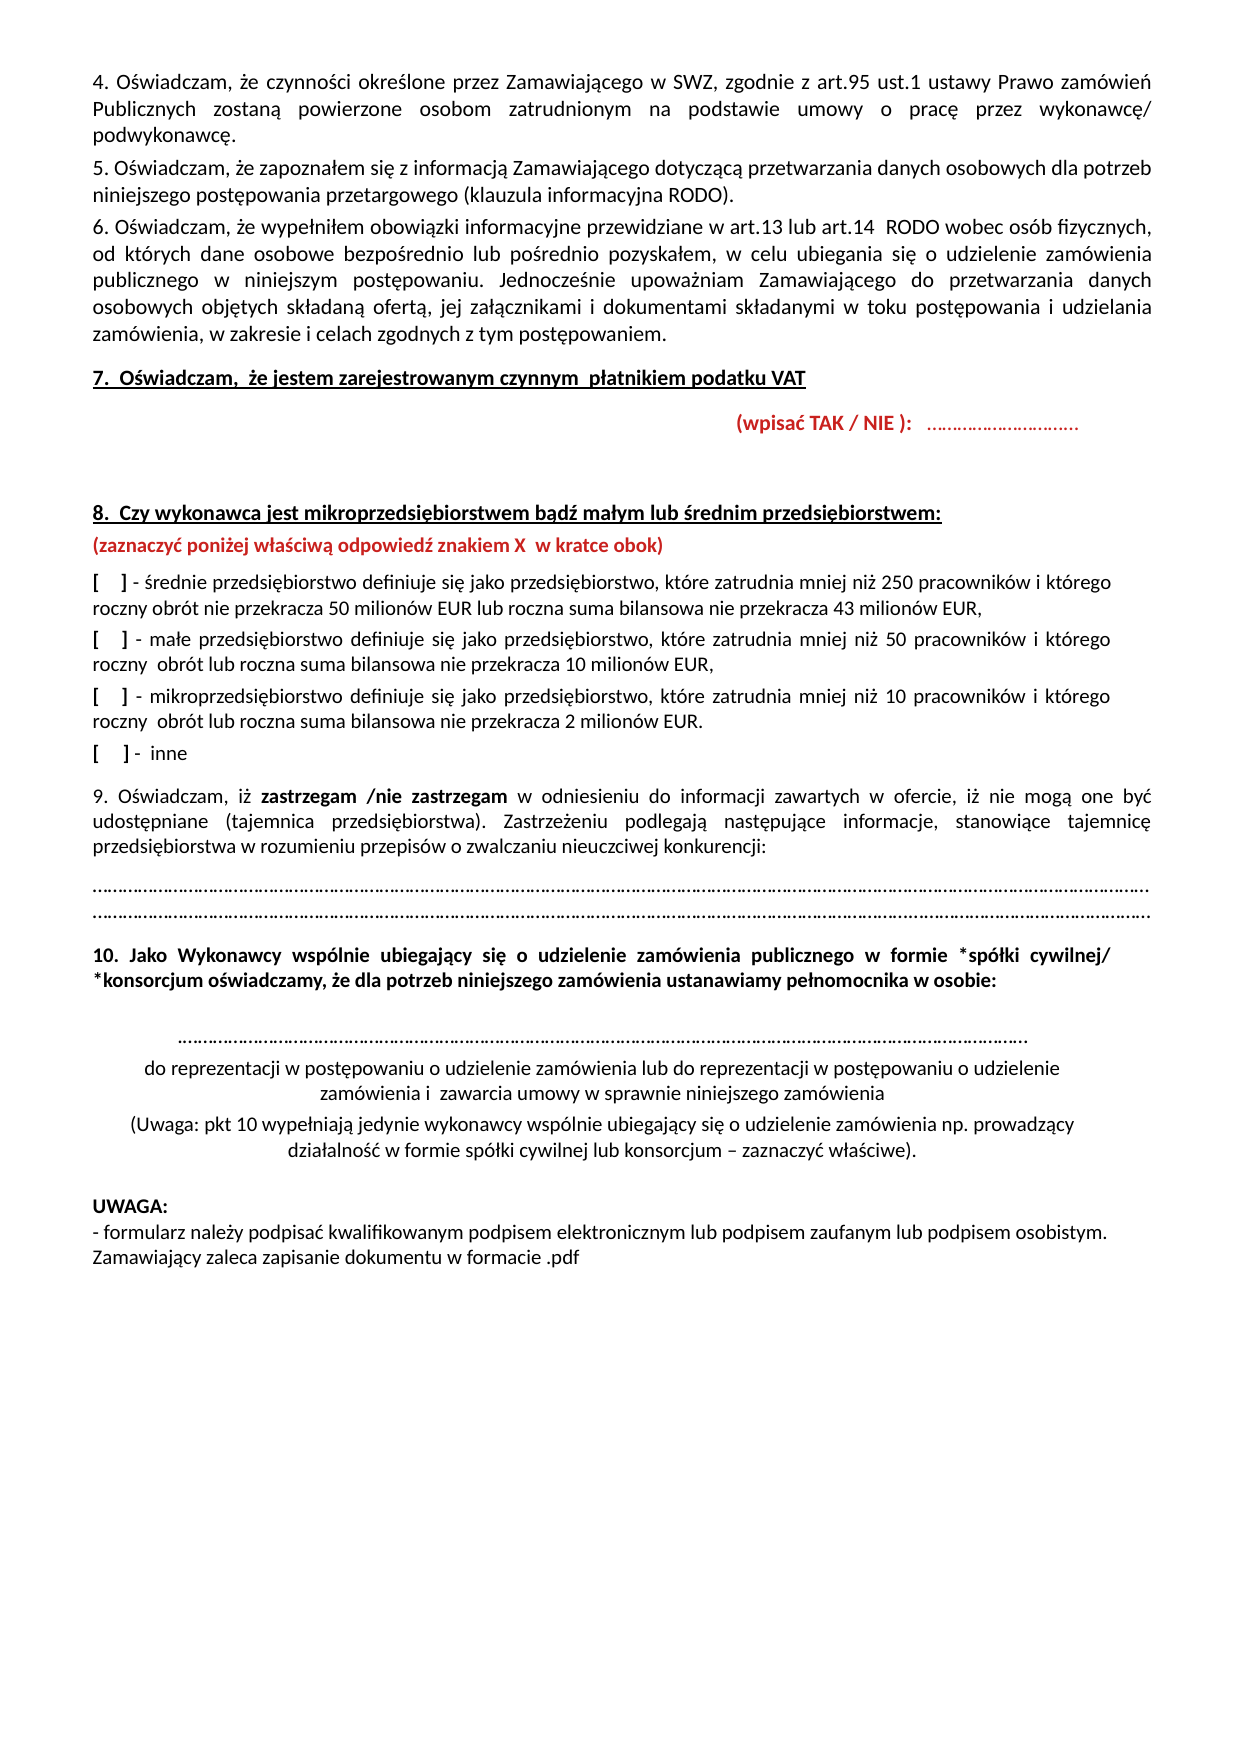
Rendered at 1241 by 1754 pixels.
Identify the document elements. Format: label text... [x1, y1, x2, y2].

text [ ] - małe przedsiębiorstwo definiuje się jako przedsiębiorstwo, które zatrudnia mniej niż 50 pracowników i którego roczny obrót lub roczna suma bilansowa nie przekracza 10 milionów EUR, [92, 626, 1113, 677]
text 10. Jako Wykonawcy wspólnie ubiegający się o udzielenie zamówienia publicznego w formie *spółki cywilnej/ *konsorcjum oświadczamy, że dla potrzeb niniejszego zamówienia ustanawiamy pełnomocnika w osobie: [92, 942, 1113, 993]
text 5. Oświadczam, że zapoznałem się z informacją Zamawiającego dotyczącą przetwarzania danych osobowych dla potrzeb niniejszego postępowania przetargowego (klauzula informacyjna RODO). [92, 154, 1153, 207]
text (zaznaczyć poniżej właściwą odpowiedź znakiem X w kratce obok) [92, 532, 1153, 558]
text (Uwaga: pkt 10 wypełniają jedynie wykonawcy wspólnie ubiegający się o udzielenie zamówienia np. prowadzący działalność w formie spółki cywilnej lub konsorcjum – zaznaczyć właściwe). [92, 1112, 1113, 1162]
text 8. Czy wykonawca jest mikroprzedsiębiorstwem bądź małym lub średnim przedsiębiorstwem: [92, 499, 1153, 526]
text [ ] - średnie przedsiębiorstwo definiuje się jako przedsiębiorstwo, które zatrudnia mniej niż 250 pracowników i którego roczny obrót nie przekracza 50 milionów EUR lub roczna suma bilansowa nie przekracza 43 milionów EUR, [92, 569, 1113, 620]
text do reprezentacji w postępowaniu o udzielenie zamówienia lub do reprezentacji w postępowaniu o udzielenie zamówienia i zawarcia umowy w sprawnie niniejszego zamówienia [92, 1055, 1113, 1106]
text 9. Oświadczam, iż zastrzegam /nie zastrzegam w odniesieniu do informacji zawartych w ofercie, iż nie mogą one być udostępniane (tajemnica przedsiębiorstwa). Zastrzeżeniu podlegają następujące informacje, stanowiące tajemnicę przedsiębiorstwa w rozumieniu przepisów o zwalczaniu nieuczciwej konkurencji: [92, 783, 1153, 859]
text 4. Oświadczam, że czynności określone przez Zamawiającego w SWZ, zgodnie z art.95 ust.1 ustawy Prawo zamówień Publicznych zostaną powierzone osobom zatrudnionym na podstawie umowy o pracę przez wykonawcę/ podwykonawcę. [92, 68, 1153, 148]
text [ ] - inne [92, 740, 1113, 765]
text [ ] - mikroprzedsiębiorstwo definiuje się jako przedsiębiorstwo, które zatrudnia mniej niż 10 pracowników i którego roczny obrót lub roczna suma bilansowa nie przekracza 2 milionów EUR. [92, 683, 1113, 734]
list Zamawiający zaleca zapisanie dokumentu w formacie .pdf [92, 1244, 1138, 1270]
text 6. Oświadczam, że wypełniłem obowiązki informacyjne przewidziane w art.13 lub art.14 RODO wobec osób fizycznych, od których dane osobowe bezpośrednio lub pośrednio pozyskałem, w celu ubiegania się o udzielenie zamówienia publicznego w niniejszym postępowaniu. Jednocześnie upoważniam Zamawiającego do przetwarzania danych osobowych objętych składaną ofertą, jej załącznikami i dokumentami składanymi w toku postępowania i udzielania zamówienia, w zakresie i celach zgodnych z tym postępowaniem. [92, 213, 1153, 347]
list - formularz należy podpisać kwalifikowanym podpisem elektronicznym lub podpisem zaufanym lub podpisem osobistym. [92, 1219, 1138, 1244]
text UWAGA: [92, 1194, 1138, 1219]
text 7. Oświadczam, że jestem zarejestrowanym czynnym płatnikiem podatku VAT [92, 364, 1153, 391]
text …………………………………………………………………………………………………………………………………………………………………………………………………………………………………………………………………………………………………………………………………………...……………………………………… [92, 871, 1153, 924]
text (wpisać TAK / NIE ): ………………………... [92, 409, 1153, 435]
text .…………………………………………………………………………………………………………………………………………………… [92, 1022, 1113, 1049]
